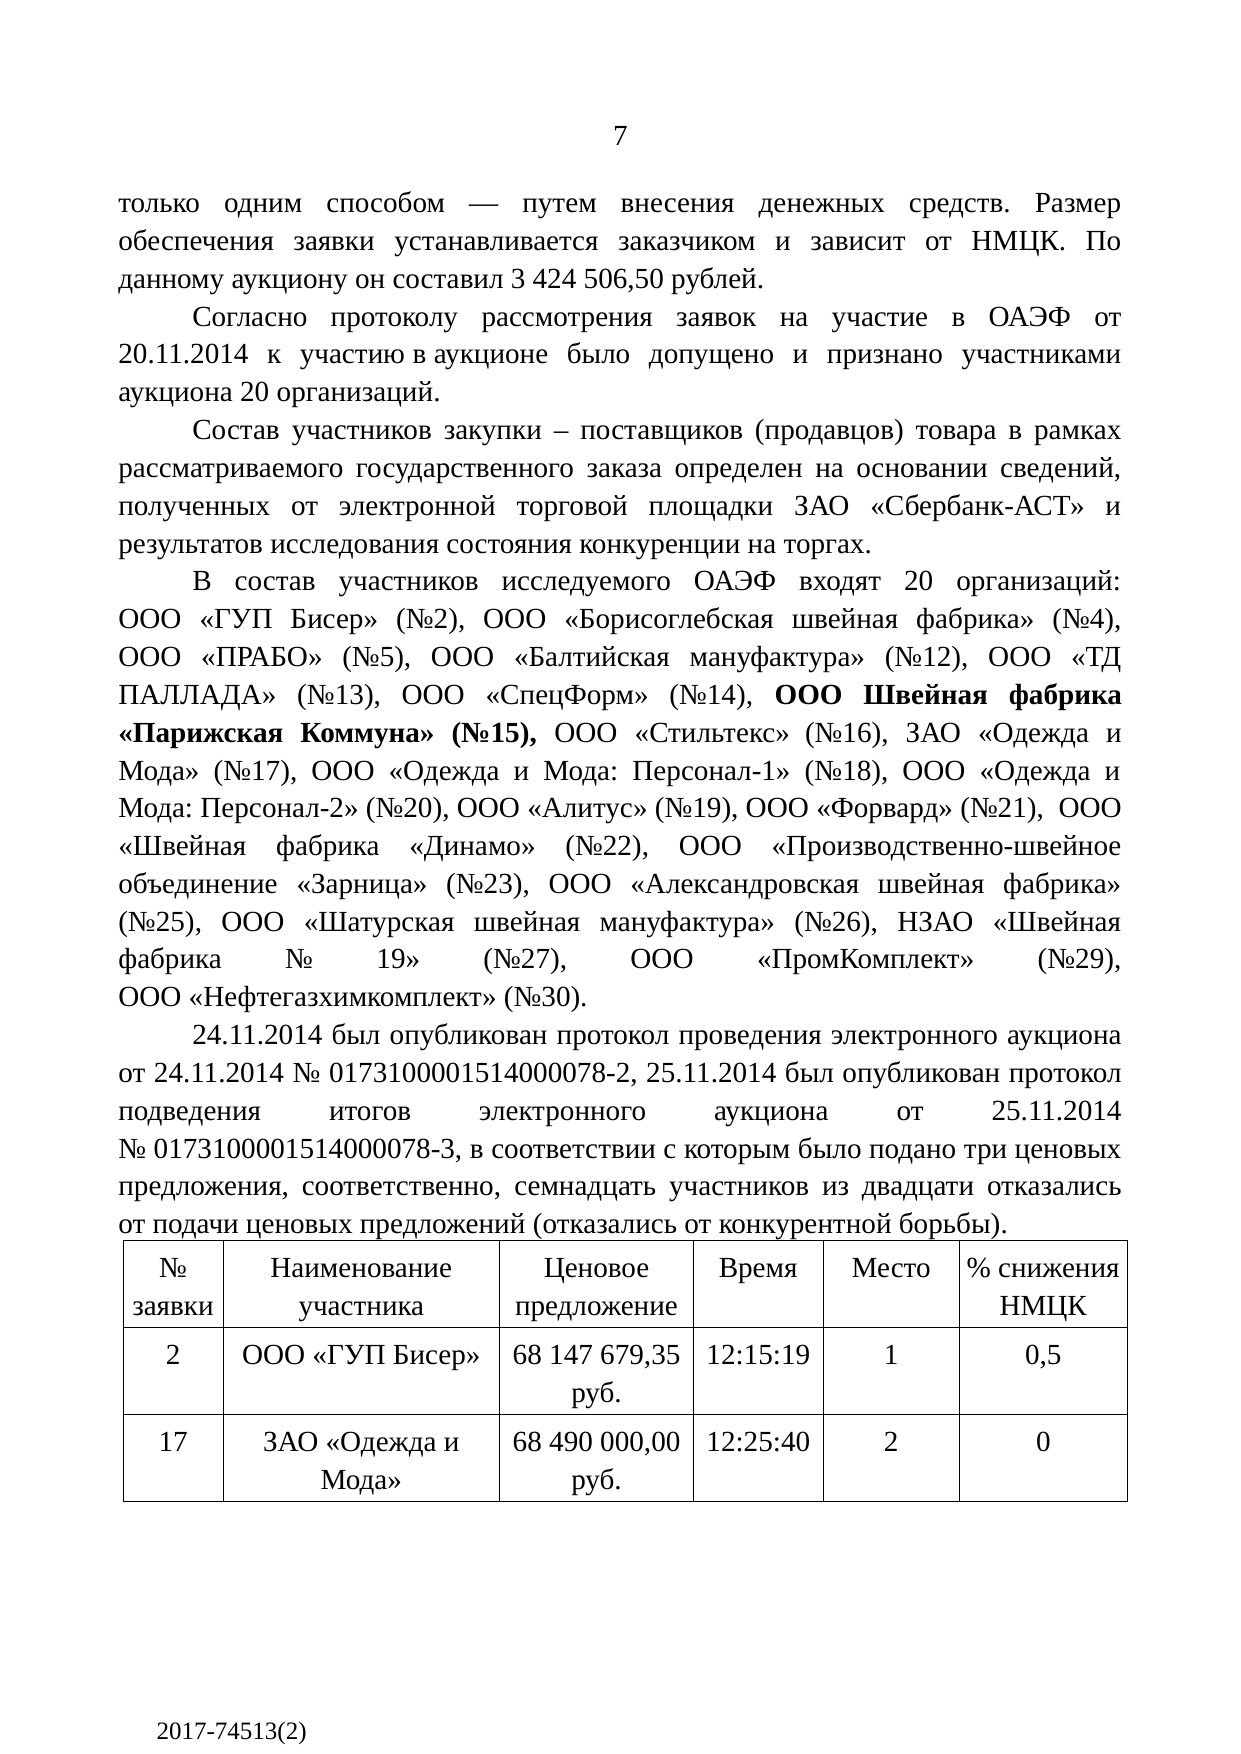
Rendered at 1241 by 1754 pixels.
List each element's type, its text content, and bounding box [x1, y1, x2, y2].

table_cell 12:25:40 [694, 1415, 823, 1501]
table_cell 0,5 [960, 1328, 1127, 1414]
table_header № заявки [124, 1241, 223, 1327]
table_cell 2 [824, 1415, 959, 1501]
table_cell ООО «ГУП Бисер» [224, 1328, 499, 1414]
table_header Ценовое предложение [500, 1241, 693, 1327]
table_cell 12:15:19 [694, 1328, 823, 1414]
text Состав участников закупки – поставщиков (продавцов) товара в рамках рассматриваемого государственного заказа определен на основании сведений, полученных от электронной торговой площадки ЗАО «Сбербанк-АСТ» и результатов исследования состояния конкуренции на торгах. [118, 408, 1122, 559]
text только одним способом — путем внесения денежных средств. Размер обеспечения заявки устанавливается заказчиком и зависит от НМЦК. По данному аукциону он составил 3 424 506,50 рублей. [118, 181, 1122, 294]
table_cell 2 [124, 1328, 223, 1414]
table_header Наименование участника [224, 1241, 499, 1327]
table_header Место [824, 1241, 959, 1327]
text 24.11.2014 был опубликован протокол проведения электронного аукциона от 24.11.2014 № 0173100001514000078-2, 25.11.2014 был опубликован протокол подведения итогов электронного аукциона от 25.11.2014 № 0173100001514000078-3, в соответствии с которым было подано три ценовых предложения, соответственно, семнадцать участников из двадцати отказались от подачи ценовых предложений (отказались от конкурентной борьбы). [118, 1013, 1122, 1240]
table_header Время [694, 1241, 823, 1327]
table_cell ЗАО «Одежда и Мода» [224, 1415, 499, 1501]
table_header % снижения НМЦК [960, 1241, 1127, 1327]
table_cell 68 490 000,00 руб. [500, 1415, 693, 1501]
text Согласно протоколу рассмотрения заявок на участие в ОАЭФ от 20.11.2014 к участию в аукционе было допущено и признано участниками аукциона 20 организаций. [118, 294, 1122, 408]
table_cell 0 [960, 1415, 1127, 1501]
table_cell 1 [824, 1328, 959, 1414]
table_cell 68 147 679,35 руб. [500, 1328, 693, 1414]
text В состав участников исследуемого ОАЭФ входят 20 организаций: ООО «ГУП Бисер» (№2), ООО «Борисоглебская швейная фабрика» (№4), ООО «ПРАБО» (№5), ООО «Балтийская мануфактура» (№12), ООО «ТД ПАЛЛАДА» (№13), ООО «СпецФорм» (№14), ООО Швейная фабрика «Парижская Коммуна» (№15), ООО «Стильтекс» (№16), ЗАО «Одежда и Мода» (№17), ООО «Одежда и Мода: Персонал-1» (№18), ООО «Одежда и Мода: Персонал-2» (№20), ООО «Алитус» (№19), ООО «Форвард» (№21), ООО «Швейная фабрика «Динамо» (№22), ООО «Производственно-швейное объединение «Зарница» (№23), ООО «Александровская швейная фабрика» (№25), ООО «Шатурская швейная мануфактура» (№26), НЗАО «Швейная фабрика № 19» (№27), ООО «ПромКомплект» (№29), ООО «Нефтегазхимкомплект» (№30). [118, 559, 1122, 1013]
table_cell 17 [124, 1415, 223, 1501]
